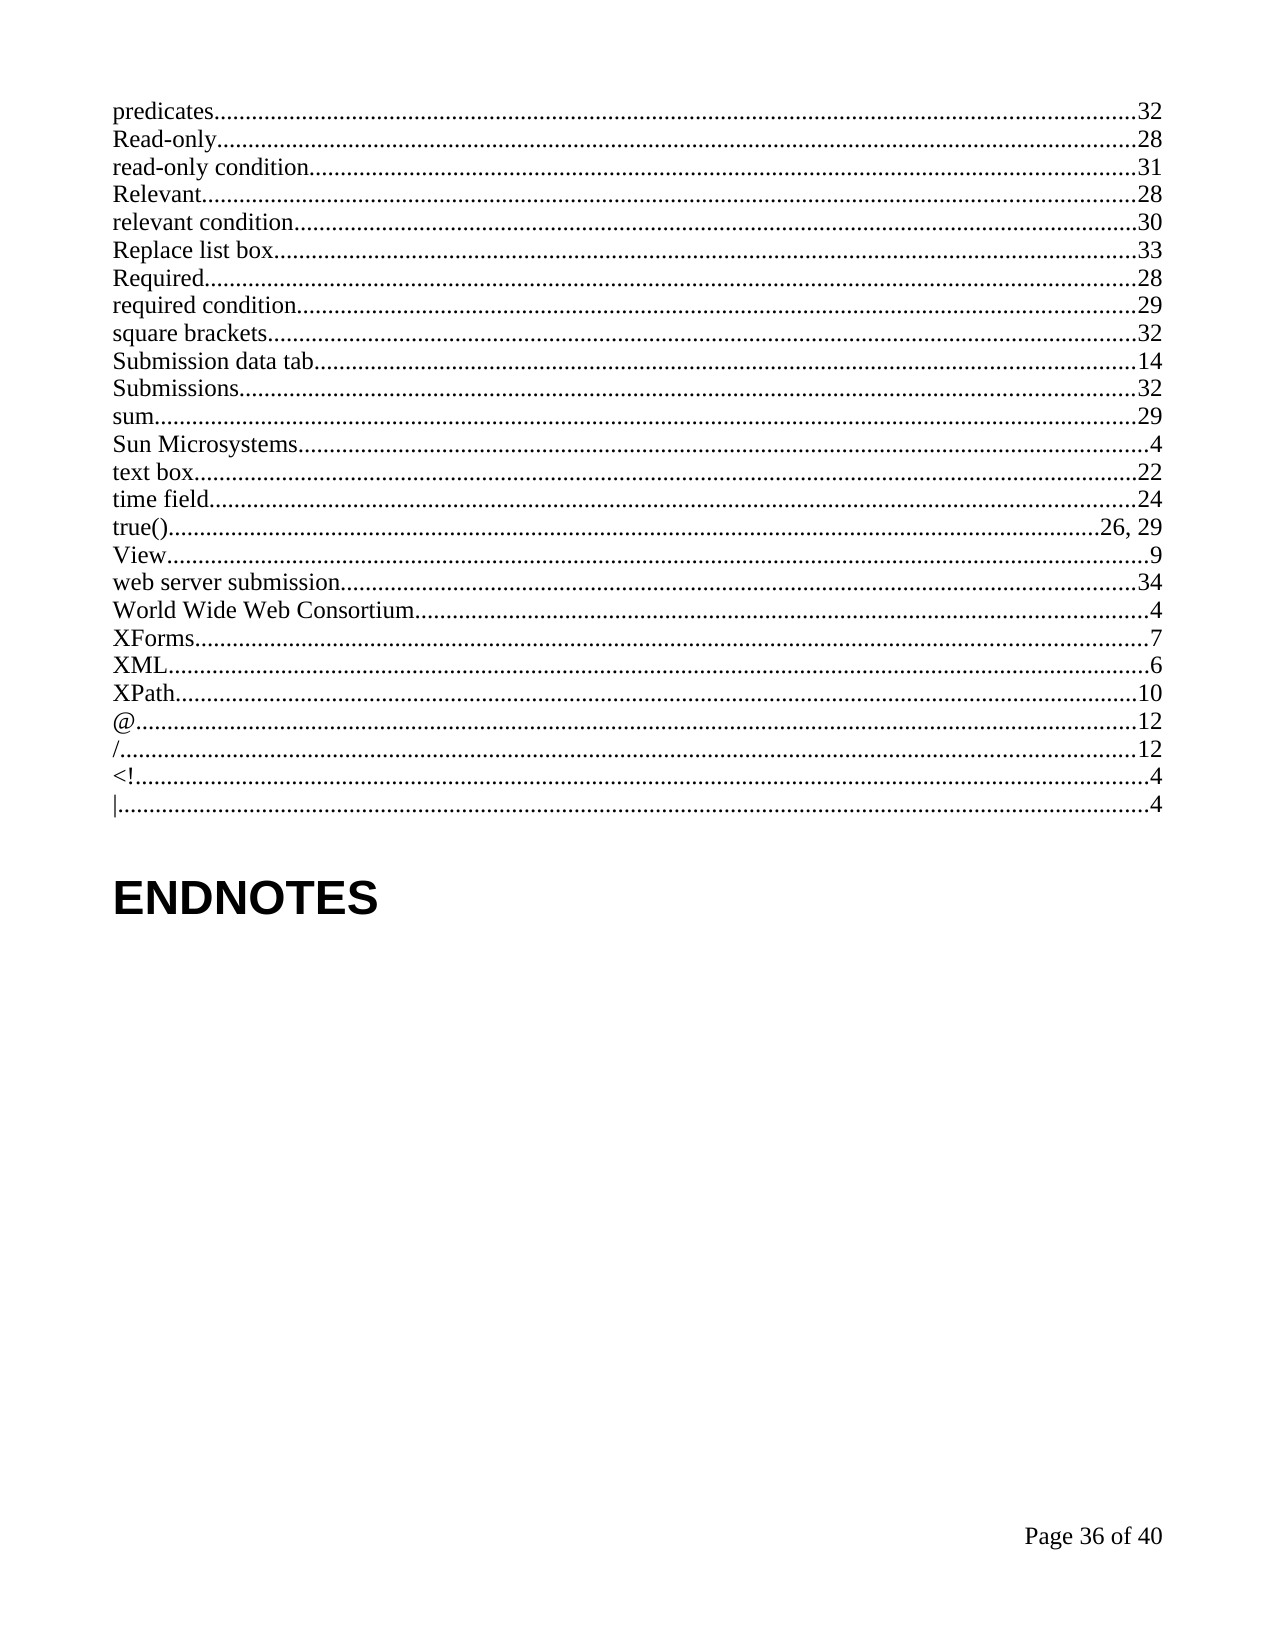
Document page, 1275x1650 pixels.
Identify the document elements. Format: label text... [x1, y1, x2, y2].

text predicates 32 [112, 97, 1162, 125]
text true() 26, 29 [112, 513, 1162, 541]
text | 4 [112, 790, 1162, 818]
text read-only condition 31 [112, 153, 1162, 181]
text Submission data tab 14 [112, 347, 1162, 374]
text relevant condition 30 [112, 208, 1162, 236]
text square brackets 32 [112, 319, 1162, 347]
text <! 4 [112, 762, 1162, 790]
text Replace list box 33 [112, 236, 1162, 264]
subtitle Endnotes [112, 871, 1162, 924]
text View 9 [112, 541, 1162, 568]
text Sun Microsystems 4 [112, 430, 1162, 458]
text text box 22 [112, 458, 1162, 485]
text World Wide Web Consortium 4 [112, 596, 1162, 624]
text required condition 29 [112, 291, 1162, 319]
text / 12 [112, 735, 1162, 762]
text XPath 10 [112, 679, 1162, 707]
text sum 29 [112, 402, 1162, 430]
text XForms 7 [112, 624, 1162, 652]
text @ 12 [112, 707, 1162, 735]
text Required 28 [112, 264, 1162, 291]
text time field 24 [112, 485, 1162, 513]
text Relevant 28 [112, 181, 1162, 208]
text Read-only 28 [112, 125, 1162, 153]
text XML 6 [112, 652, 1162, 679]
text Submissions 32 [112, 374, 1162, 402]
text web server submission 34 [112, 568, 1162, 596]
